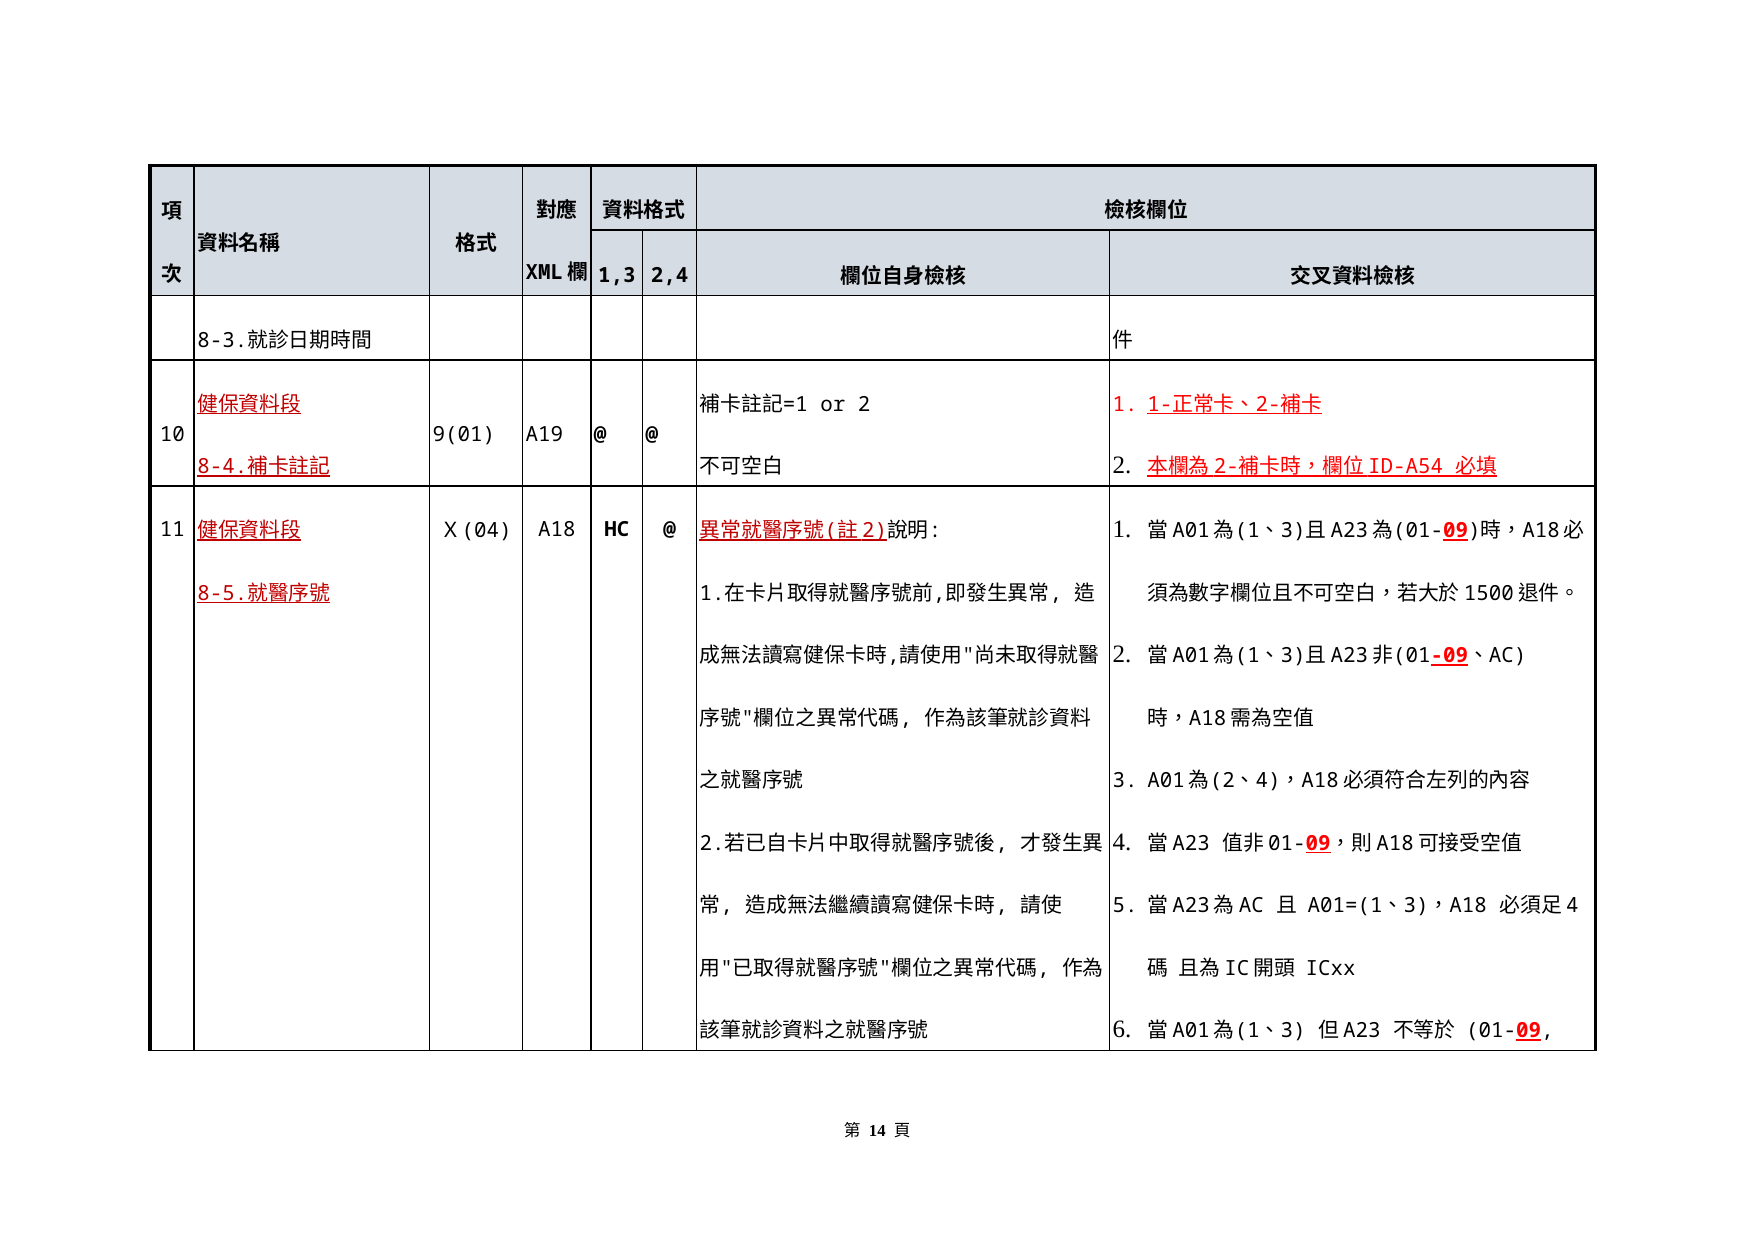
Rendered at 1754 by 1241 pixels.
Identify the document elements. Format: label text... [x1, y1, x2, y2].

table_header 資料格式 [592, 167, 696, 229]
table_cell A18 [523, 487, 590, 1049]
table_cell 10 [152, 361, 193, 485]
table_cell 當A01為(1、3)且A23為(01-09)時，A18必須為數字欄位且不可空白，若大於1500退件。 當A01為(1、3)且A23非(01-09、AC)時，A18需為空值 A01為(2、4)，A18必須符合左列的內容 當A23 值非01-09，則A18可接受空值 當A23為AC 且 A01=(1、3)，A18 必須足4碼 且為IC開頭 ICxx 當A01為(1、3) 但A23 不等於 (01-09, AC)， 則A18可以等於"IC08" 異常就醫序號為IC09、FORE時，不檢查卡片檔之身分證號。 [1110, 487, 1594, 1049]
table_cell 8-3.就診日期時間 [195, 296, 429, 359]
table_header 檢核欄位 [697, 167, 1594, 229]
table_cell 交叉資料檢核 [1110, 231, 1594, 295]
table_cell 補卡註記=1 or 2 不可空白 [697, 361, 1109, 485]
table_cell [592, 296, 642, 359]
table_cell Ｘ(04) [430, 487, 522, 1049]
table_cell 健保資料段 8-5.就醫序號 [195, 487, 429, 1049]
table_cell 9(01) [430, 361, 522, 485]
table_header 對應XML欄位ID [523, 167, 590, 295]
table_cell 異常就醫序號(註2)說明: 1.在卡片取得就醫序號前,即發生異常, 造成無法讀寫健保卡時,請使用"尚未取得就醫序號"欄位之異常代碼, 作為該筆就診資料之就醫序號 2.若已自卡片中取得就醫序號後, 才發生異常, 造成無法繼續讀寫健保卡時, 請使用"已取得就醫序號"欄位之異常代碼, 作為該筆就診資料之就醫序號 [697, 487, 1109, 1049]
table_cell HC [592, 487, 642, 1049]
table_header 資料名稱 [195, 167, 429, 295]
table_cell A17 [523, 296, 590, 359]
table_cell [430, 296, 522, 359]
table_cell @ [643, 361, 696, 485]
table_cell 2,4 [643, 231, 696, 295]
table_cell A19 [523, 361, 590, 485]
table_cell 件 [1110, 296, 1594, 359]
table_cell 1,3 [592, 231, 642, 295]
table_cell 1-正常卡、2-補卡 本欄為2-補卡時，欄位ID-A54 必填 [1110, 361, 1594, 485]
table_cell [152, 296, 193, 359]
table_cell 欄位自身檢核 [697, 231, 1109, 295]
table_header 項次 [152, 167, 193, 295]
table_cell [697, 296, 1109, 359]
table_cell @ [592, 361, 642, 485]
table_cell 11 [152, 487, 193, 1049]
table_cell 健保資料段 8-4.補卡註記 [195, 361, 429, 485]
table_cell @ [643, 487, 696, 1049]
table_cell [643, 296, 696, 359]
table_header 格式 [430, 167, 522, 295]
